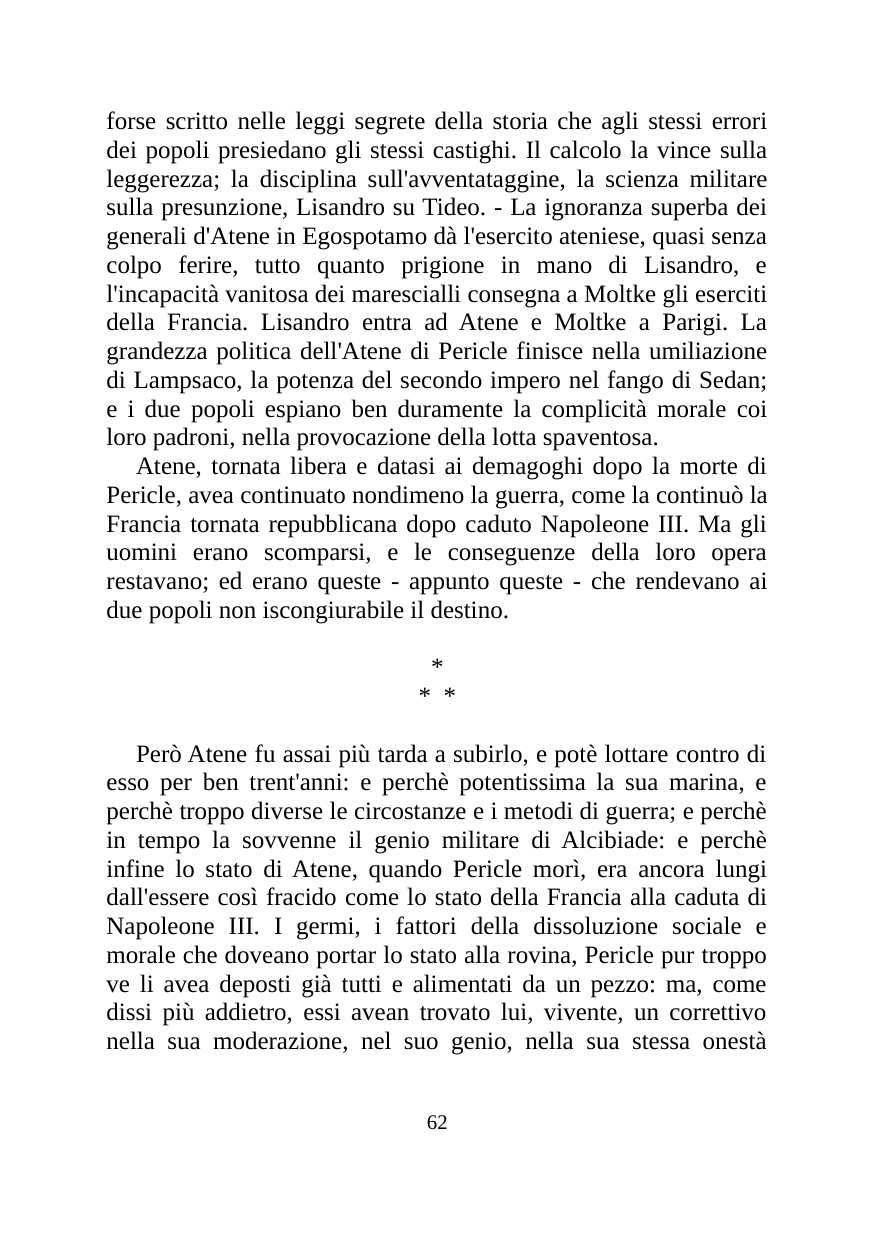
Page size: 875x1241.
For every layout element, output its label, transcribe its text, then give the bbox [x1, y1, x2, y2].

text forse scritto nelle leggi segrete della storia che agli stessi errori dei popoli presiedano gli stessi castighi. Il calcolo la vince sulla leggerezza; la disciplina sull'avventataggine, la scienza militare sulla presunzione, Lisandro su Tideo. - La ignoranza superba dei generali d'Atene in Egospotamo dà l'esercito ateniese, quasi senza colpo ferire, tutto quanto prigione in mano di Lisandro, e l'incapacità vanitosa dei marescialli consegna a Moltke gli eserciti della Francia. Lisandro entra ad Atene e Moltke a Parigi. La grandezza politica dell'Atene di Pericle finisce nella umiliazione di Lampsaco, la potenza del secondo impero nel fango di Sedan; e i due popoli espiano ben duramente la complicità morale coi loro padroni, nella provocazione della lotta spaventosa. [106, 106, 768, 451]
text Atene, tornata libera e datasi ai demagoghi dopo la morte di Pericle, avea continuato nondimeno la guerra, come la continuò la Francia tornata repubblicana dopo caduto Napoleone III. Ma gli uomini erano scomparsi, e le conseguenze della loro opera restavano; ed erano queste - appunto queste - che rendevano ai due popoli non iscongiurabile il destino. [106, 451, 768, 624]
text * [106, 652, 768, 681]
text Però Atene fu assai più tarda a subirlo, e potè lottare contro di esso per ben trent'anni: e perchè potentissima la sua marina, e perchè troppo diverse le circostanze e i metodi di guerra; e perchè in tempo la sovvenne il genio militare di Alcibiade: e perchè infine lo stato di Atene, quando Pericle morì, era ancora lungi dall'essere così fracido come lo stato della Francia alla caduta di Napoleone III. I germi, i fattori della dissoluzione sociale e morale che doveano portar lo stato alla rovina, Pericle pur troppo ve li avea deposti già tutti e alimentati da un pezzo: ma, come dissi più addietro, essi avean trovato lui, vivente, un correttivo nella sua moderazione, nel suo genio, nella sua stessa onestà [106, 739, 768, 1055]
text * * [106, 681, 768, 710]
